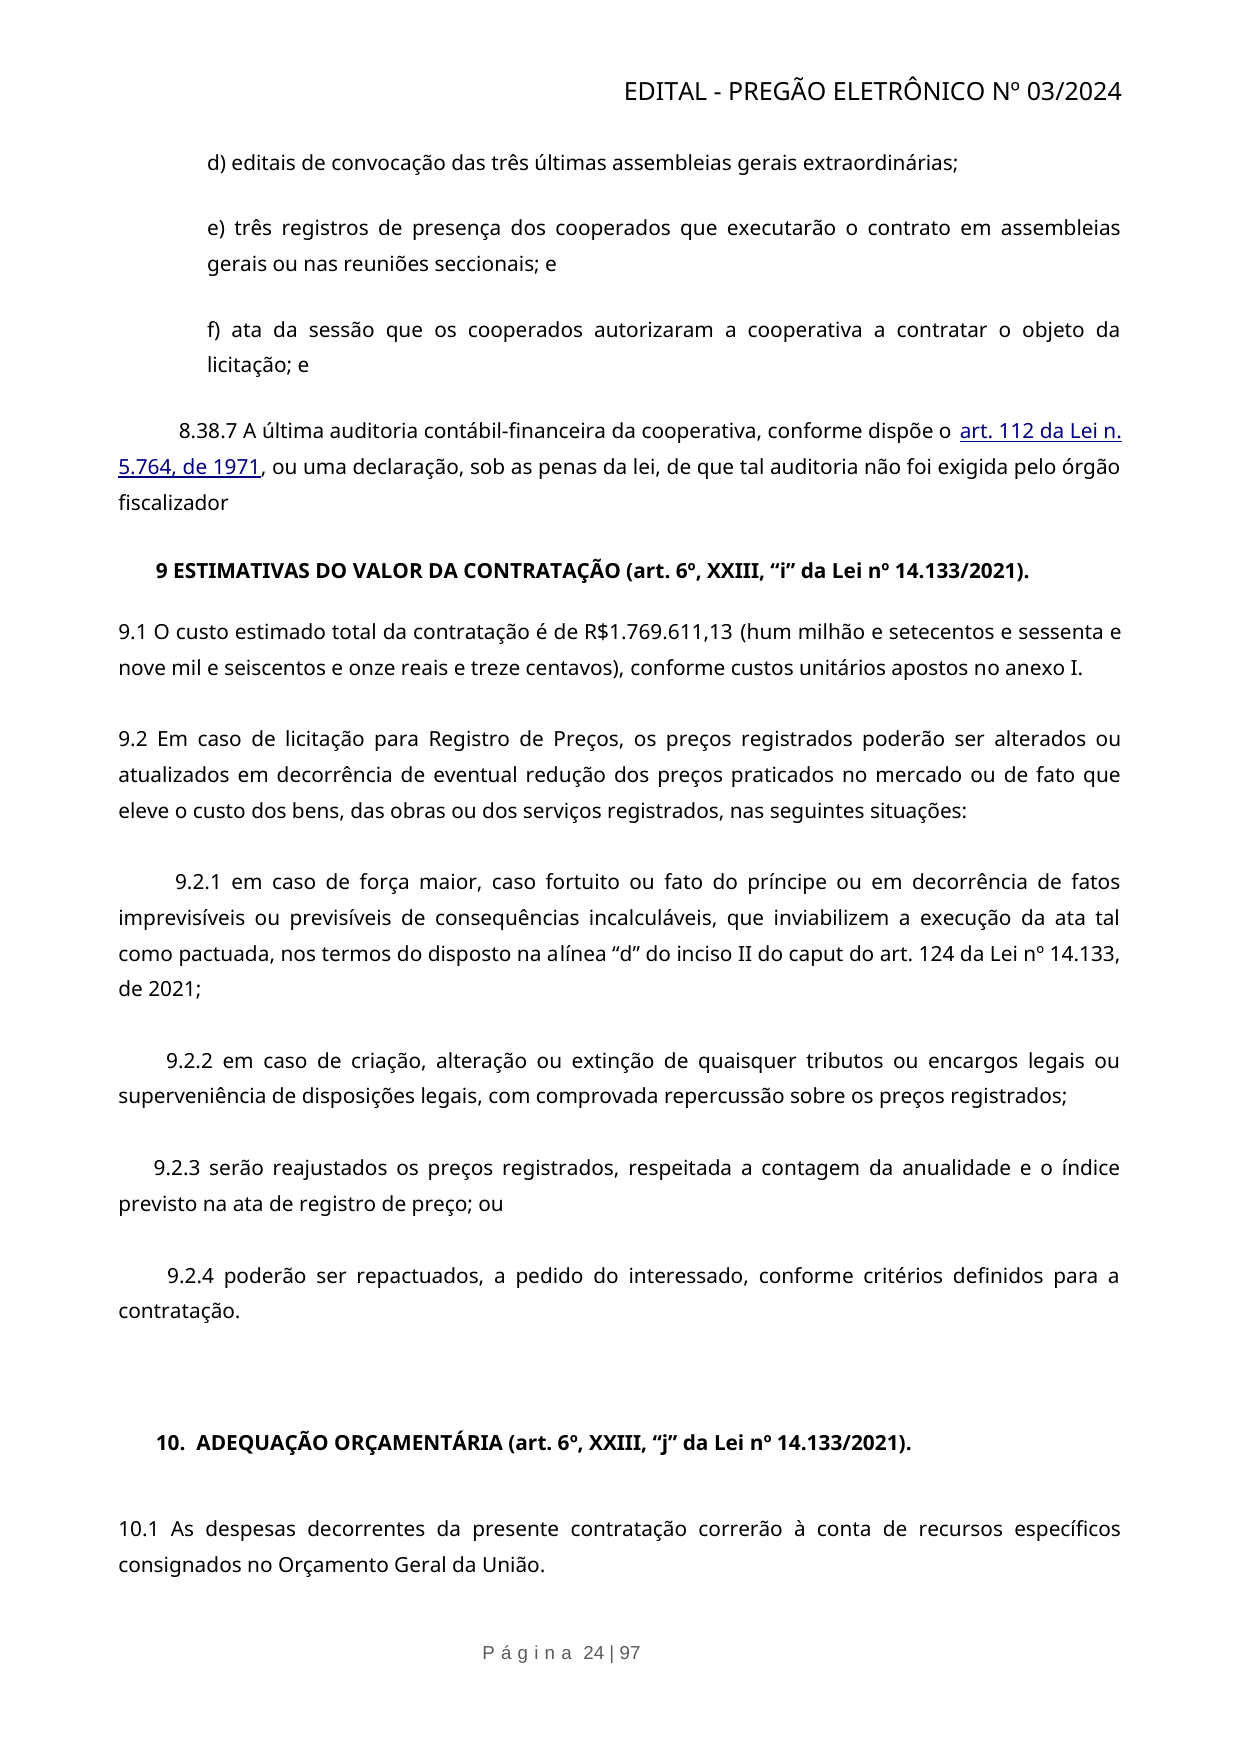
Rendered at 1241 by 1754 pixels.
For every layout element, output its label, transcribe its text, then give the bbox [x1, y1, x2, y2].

text d) editais de convocação das três últimas assembleias gerais extraordinárias; [207, 148, 1122, 176]
text 9.2.2 em caso de criação, alteração ou extinção de quaisquer tributos ou encargos legais ou superveniência de disposições legais, com comprovada repercussão sobre os preços registrados; [118, 1046, 1122, 1110]
text 10.1 As despesas decorrentes da presente contratação correrão à conta de recursos específicos consignados no Orçamento Geral da União. [118, 1514, 1122, 1578]
subtitle 10. ADEQUAÇÃO ORÇAMENTÁRIA (art. 6º, XXIII, “j” da Lei nº 14.133/2021). [156, 1428, 1122, 1456]
text 9.2.4 poderão ser repactuados, a pedido do interessado, conforme critérios definidos para a contratação. [118, 1261, 1122, 1325]
text e) três registros de presença dos cooperados que executarão o contrato em assembleias gerais ou nas reuniões seccionais; e [207, 213, 1122, 278]
text 9.2 Em caso de licitação para Registro de Preços, os preços registrados poderão ser alterados ou atualizados em decorrência de eventual redução dos preços praticados no mercado ou de fato que eleve o custo dos bens, das obras ou dos serviços registrados, nas seguintes situações: [118, 724, 1122, 824]
text 9.2.3 serão reajustados os preços registrados, respeitada a contagem da anualidade e o índice previsto na ata de registro de preço; ou [118, 1153, 1122, 1218]
text 9.2.1 em caso de força maior, caso fortuito ou fato do príncipe ou em decorrência de fatos imprevisíveis ou previsíveis de consequências incalculáveis, que inviabilizem a execução da ata tal como pactuada, nos termos do disposto na alínea “d” do inciso II do caput do art. 124 da Lei nº 14.133, de 2021; [118, 867, 1122, 1003]
text 8.38.7 A última auditoria contábil-financeira da cooperativa, conforme dispõe o art. 112 da Lei n. 5.764, de 1971, ou uma declaração, sob as penas da lei, de que tal auditoria não foi exigida pelo órgão fiscalizador [118, 416, 1122, 516]
subtitle 9 ESTIMATIVAS DO VALOR DA CONTRATAÇÃO (art. 6º, XXIII, “i” da Lei nº 14.133/2021). [156, 556, 1122, 584]
text f) ata da sessão que os cooperados autorizaram a cooperativa a contratar o objeto da licitação; e [207, 315, 1122, 379]
text 9.1 O custo estimado total da contratação é de R$1.769.611,13 (hum milhão e setecentos e sessenta e nove mil e seiscentos e onze reais e treze centavos), conforme custos unitários apostos no anexo I. [118, 617, 1122, 681]
